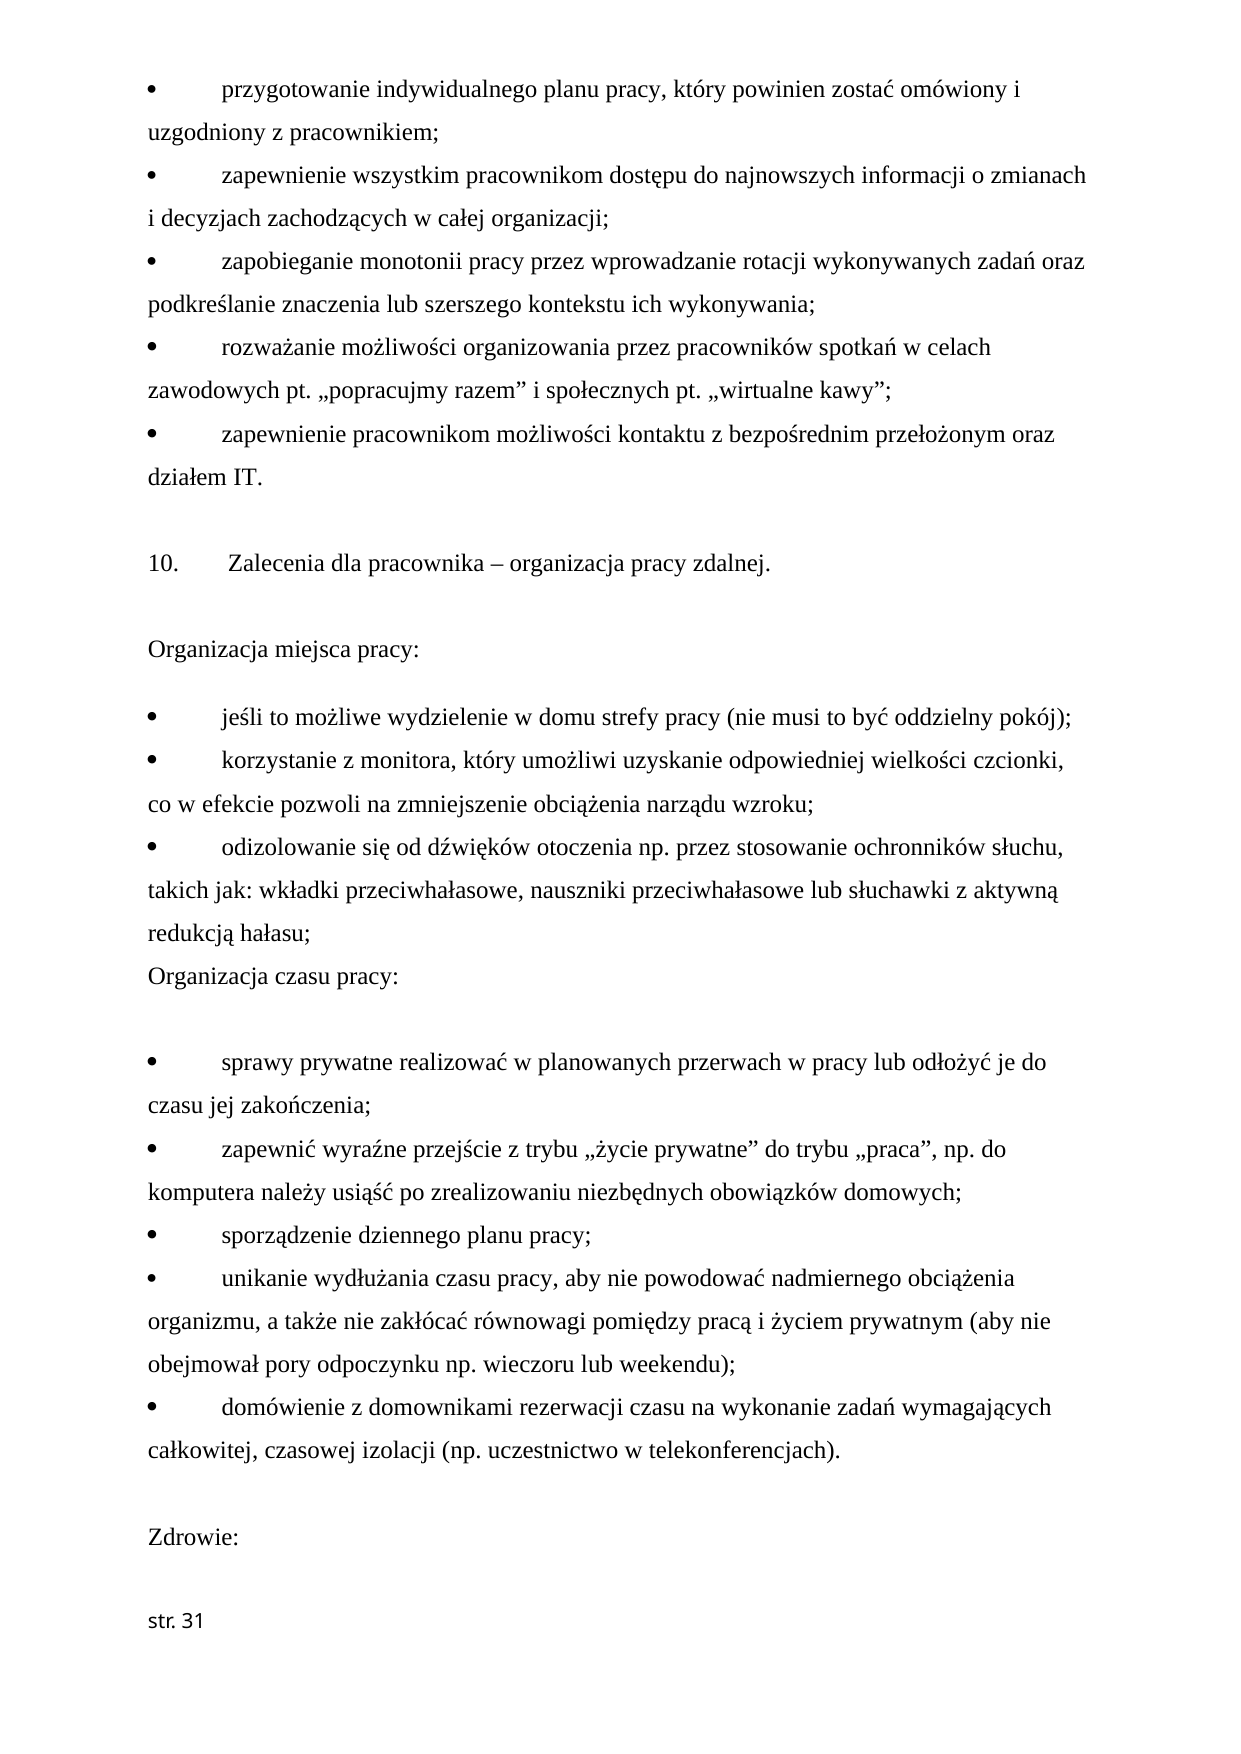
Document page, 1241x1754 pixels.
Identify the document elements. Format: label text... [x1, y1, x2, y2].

list zapewnienie wszystkim pracownikom dostępu do najnowszych informacji o zmianach i decyzjach zachodzących w całej organizacji; [148, 160, 1093, 232]
list odizolowanie się od dźwięków otoczenia np. przez stosowanie ochronników słuchu, takich jak: wkładki przeciwhałasowe, nauszniki przeciwhałasowe lub słuchawki z aktywną redukcją hałasu; [148, 832, 1093, 947]
list zapobieganie monotonii pracy przez wprowadzanie rotacji wykonywanych zadań oraz podkreślanie znaczenia lub szerszego kontekstu ich wykonywania; [148, 246, 1093, 318]
list sporządzenie dziennego planu pracy; [148, 1220, 1093, 1249]
text Zdrowie: [148, 1522, 1093, 1551]
list sprawy prywatne realizować w planowanych przerwach w pracy lub odłożyć je do czasu jej zakończenia; [148, 1047, 1093, 1119]
list unikanie wydłużania czasu pracy, aby nie powodować nadmiernego obciążenia organizmu, a także nie zakłócać równowagi pomiędzy pracą i życiem prywatnym (aby nie obejmował pory odpoczynku np. wieczoru lub weekendu); [148, 1263, 1093, 1378]
list Zalecenia dla pracownika – organizacja pracy zdalnej. [148, 548, 1093, 577]
list zapewnić wyraźne przejście z trybu „życie prywatne” do trybu „praca”, np. do komputera należy usiąść po zrealizowaniu niezbędnych obowiązków domowych; [148, 1134, 1093, 1206]
list zapewnienie pracownikom możliwości kontaktu z bezpośrednim przełożonym oraz działem IT. [148, 419, 1093, 491]
text Organizacja miejsca pracy: [148, 634, 1093, 663]
text Organizacja czasu pracy: [148, 961, 1093, 990]
list rozważanie możliwości organizowania przez pracowników spotkań w celach zawodowych pt. „popracujmy razem” i społecznych pt. „wirtualne kawy”; [148, 332, 1093, 404]
list przygotowanie indywidualnego planu pracy, który powinien zostać omówiony i uzgodniony z pracownikiem; [148, 74, 1093, 146]
list jeśli to możliwe wydzielenie w domu strefy pracy (nie musi to być oddzielny pokój); [148, 702, 1093, 731]
list domówienie z domownikami rezerwacji czasu na wykonanie zadań wymagających całkowitej, czasowej izolacji (np. uczestnictwo w telekonferencjach). [148, 1392, 1093, 1464]
list korzystanie z monitora, który umożliwi uzyskanie odpowiedniej wielkości czcionki, co w efekcie pozwoli na zmniejszenie obciążenia narządu wzroku; [148, 746, 1093, 817]
